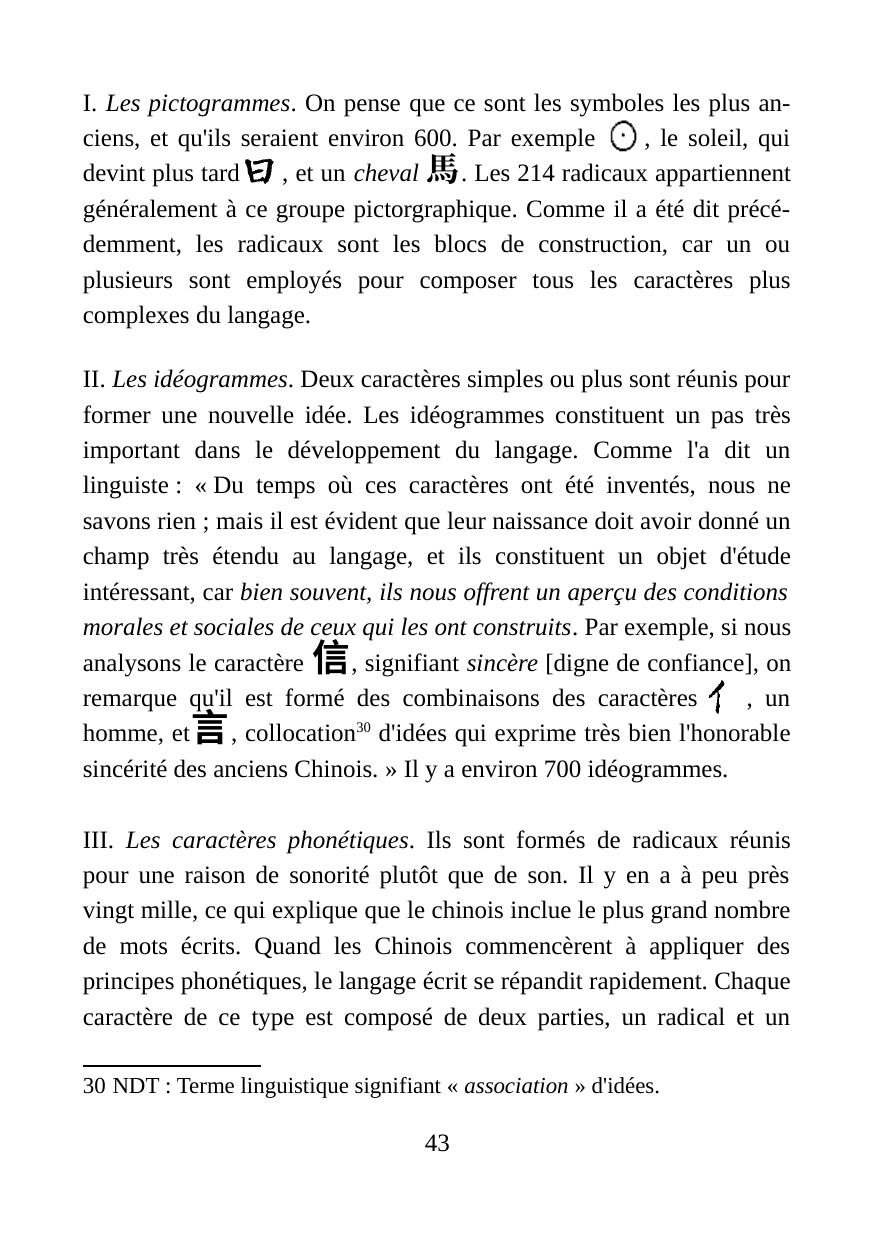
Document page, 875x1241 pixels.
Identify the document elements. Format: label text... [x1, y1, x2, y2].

text II. Les idéogrammes. Deux caractères simples ou plus sont réunis pour former une nouvelle idée. Les idéogrammes constituent un pas très important dans le développement du langage. Comme l'a dit un linguiste : « Du temps où ces caractères ont été inventés, nous ne savons rien ; mais il est évident que leur naissance doit avoir donné un champ très étendu au langage, et ils constituent un objet d'étude intéressant, car bien souvent, ils nous offrent un aperçu des conditions morales et sociales de ceux qui les ont construits. Par exemple, si nous analysons le caractère 信, signifiant sincère [digne de confiance], on remarque qu'il est formé des combinaisons des caractères , un homme, et言, collocation d'idées qui exprime très bien l'honorable sincérité des anciens Chinois. » Il y a environ 700 idéogrammes. [83, 359, 791, 784]
picture [607, 118, 637, 154]
text NDT : Terme linguistique signifiant « association » d'idées. [83, 1072, 791, 1098]
text I. Les pictogrammes. On pense que ce sont les symboles les plus an-ciens, et qu'ils seraient environ 600. Par exemple , le soleil, qui devint plus tard , et un cheval 馬. Les 214 radicaux appartiennent généralement à ce groupe pictorgraphique. Comme il a été dit précé-demment, les radicaux sont les blocs de construction, car un ou plusieurs sont employés pour composer tous les caractères plus complexes du langage. [83, 83, 791, 331]
text III. Les caractères phonétiques. Ils sont formés de radicaux réunis pour une raison de sonorité plutôt que de son. Il y en a à peu près vingt mille, ce qui explique que le chinois inclue le plus grand nombre de mots écrits. Quand les Chinois commencèrent à appliquer des principes phonétiques, le langage écrit se répandit rapidement. Chaque caractère de ce type est composé de deux parties, un radical et un [83, 820, 791, 1032]
picture [241, 156, 277, 185]
picture [707, 680, 726, 716]
